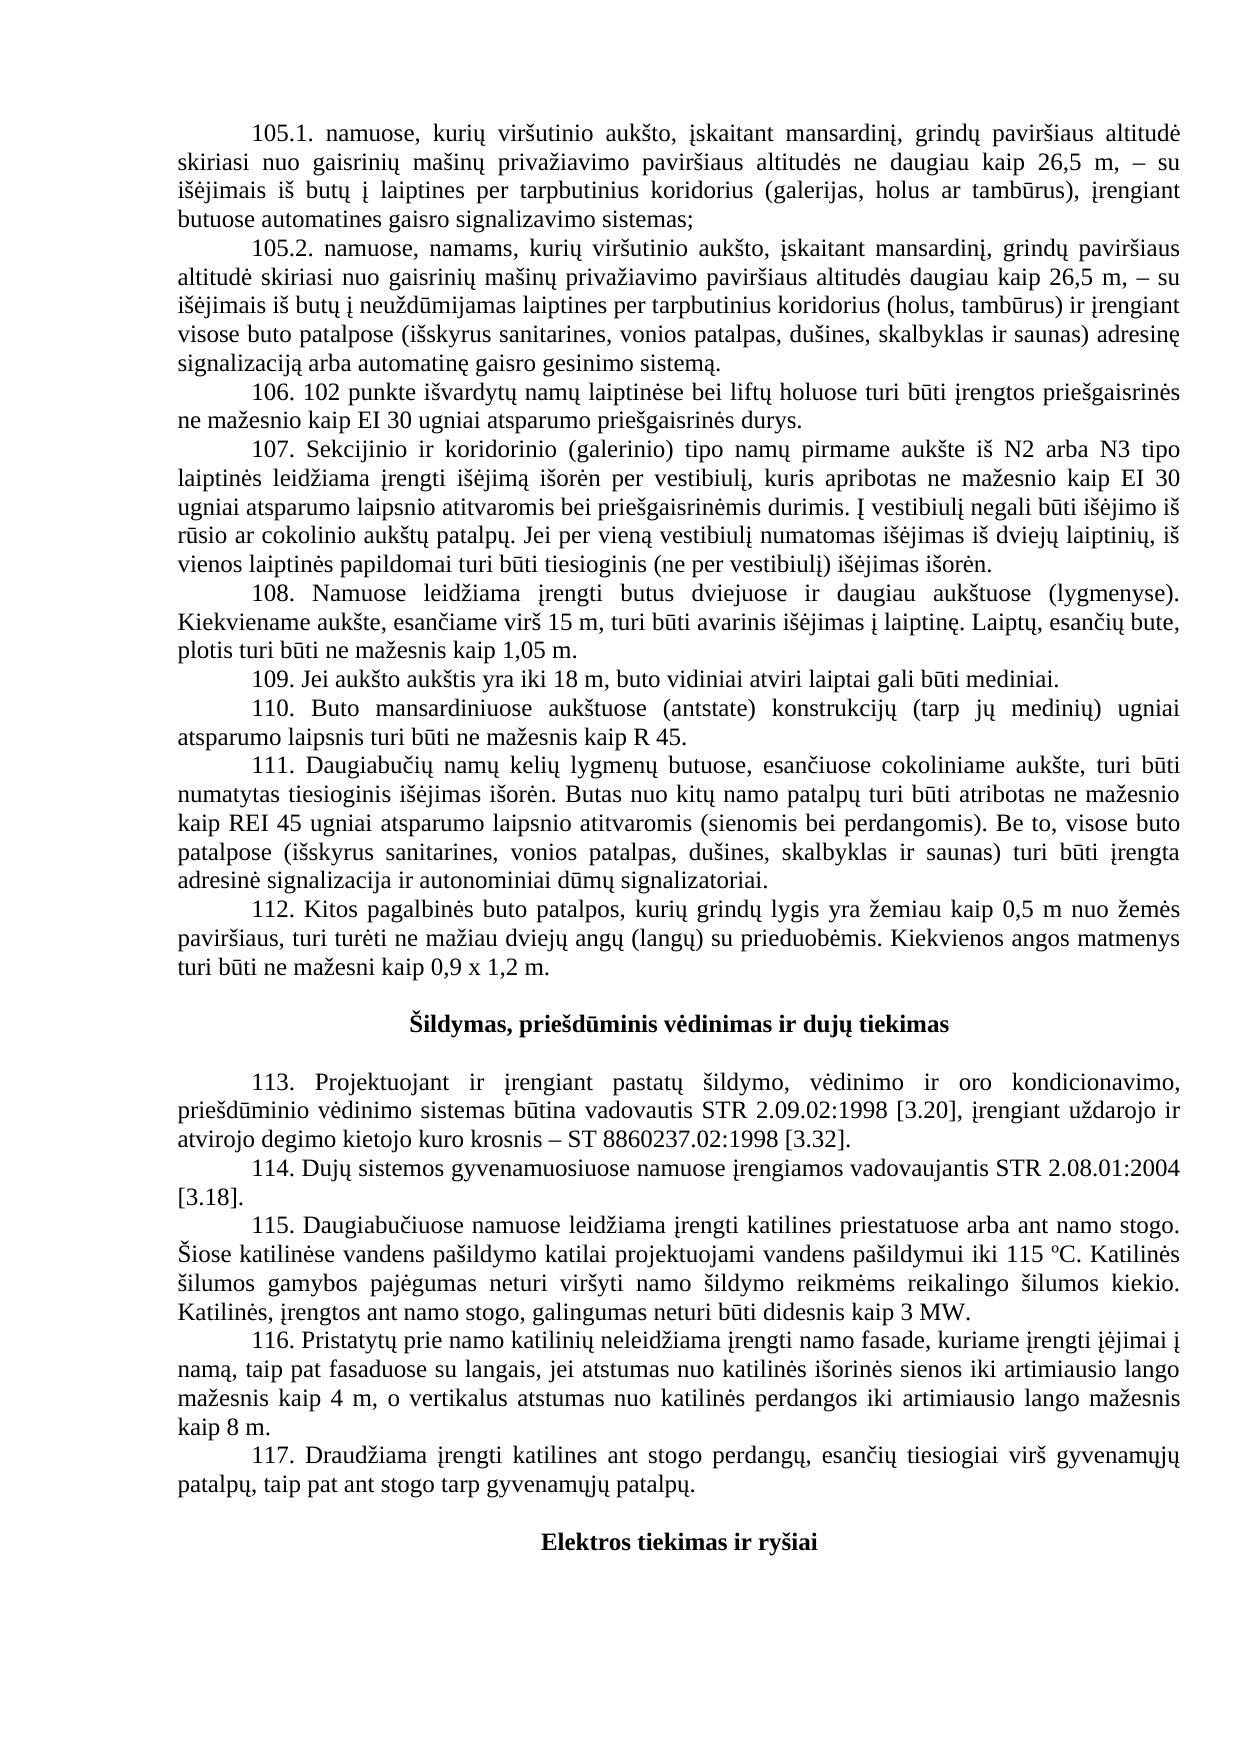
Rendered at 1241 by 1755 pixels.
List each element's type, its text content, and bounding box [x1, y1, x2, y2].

text 113. Projektuojant ir įrengiant pastatų šildymo, vėdinimo ir oro kondicionavimo, priešdūminio vėdinimo sistemas būtina vadovautis STR 2.09.02:1998 [3.20], įrengiant uždarojo ir atvirojo degimo kietojo kuro krosnis – ST 8860237.02:1998 [3.32]. [177, 1067, 1181, 1153]
text 111. Daugiabučių namų kelių lygmenų butuose, esančiuose cokoliniame aukšte, turi būti numatytas tiesioginis išėjimas išorėn. Butas nuo kitų namo patalpų turi būti atribotas ne mažesnio kaip REI 45 ugniai atsparumo laipsnio atitvaromis (sienomis bei perdangomis). Be to, visose buto patalpose (išskyrus sanitarines, vonios patalpas, dušines, skalbyklas ir saunas) turi būti įrengta adresinė signalizacija ir autonominiai dūmų signalizatoriai. [177, 751, 1181, 894]
text 112. Kitos pagalbinės buto patalpos, kurių grindų lygis yra žemiau kaip 0,5 m nuo žemės paviršiaus, turi turėti ne mažiau dviejų angų (langų) su prieduobėmis. Kiekvienos angos matmenys turi būti ne mažesni kaip 0,9 x 1,2 m. [177, 894, 1181, 981]
text 106. 102 punkte išvardytų namų laiptinėse bei liftų holuose turi būti įrengtos priešgaisrinės ne mažesnio kaip EI 30 ugniai atsparumo priešgaisrinės durys. [177, 377, 1181, 434]
text Elektros tiekimas ir ryšiai [177, 1527, 1181, 1556]
text 116. Pristatytų prie namo katilinių neleidžiama įrengti namo fasade, kuriame įrengti įėjimai į namą, taip pat fasaduose su langais, jei atstumas nuo katilinės išorinės sienos iki artimiausio lango mažesnis kaip 4 m, o vertikalus atstumas nuo katilinės perdangos iki artimiausio lango mažesnis kaip 8 m. [177, 1326, 1181, 1441]
text 105.2. namuose, namams, kurių viršutinio aukšto, įskaitant mansardinį, grindų paviršiaus altitudė skiriasi nuo gaisrinių mašinų privažiavimo paviršiaus altitudės daugiau kaip 26,5 m, – su išėjimais iš butų į neuždūmijamas laiptines per tarpbutinius koridorius (holus, tambūrus) ir įrengiant visose buto patalpose (išskyrus sanitarines, vonios patalpas, dušines, skalbyklas ir saunas) adresinę signalizaciją arba automatinę gaisro gesinimo sistemą. [177, 233, 1181, 377]
text 114. Dujų sistemos gyvenamuosiuose namuose įrengiamos vadovaujantis STR 2.08.01:2004 [3.18]. [177, 1153, 1181, 1211]
text 105.1. namuose, kurių viršutinio aukšto, įskaitant mansardinį, grindų paviršiaus altitudė skiriasi nuo gaisrinių mašinų privažiavimo paviršiaus altitudės ne daugiau kaip 26,5 m, – su išėjimais iš butų į laiptines per tarpbutinius koridorius (galerijas, holus ar tambūrus), įrengiant butuose automatines gaisro signalizavimo sistemas; [177, 118, 1181, 233]
text Šildymas, priešdūminis vėdinimas ir dujų tiekimas [177, 1009, 1181, 1038]
text 115. Daugiabučiuose namuose leidžiama įrengti katilines priestatuose arba ant namo stogo. Šiose katilinėse vandens pašildymo katilai projektuojami vandens pašildymui iki 115 ºC. Katilinės šilumos gamybos pajėgumas neturi viršyti namo šildymo reikmėms reikalingo šilumos kiekio. Katilinės, įrengtos ant namo stogo, galingumas neturi būti didesnis kaip 3 MW. [177, 1211, 1181, 1326]
text 110. Buto mansardiniuose aukštuose (antstate) konstrukcijų (tarp jų medinių) ugniai atsparumo laipsnis turi būti ne mažesnis kaip R 45. [177, 693, 1181, 751]
text 109. Jei aukšto aukštis yra iki 18 m, buto vidiniai atviri laiptai gali būti mediniai. [177, 664, 1181, 693]
text 107. Sekcijinio ir koridorinio (galerinio) tipo namų pirmame aukšte iš N2 arba N3 tipo laiptinės leidžiama įrengti išėjimą išorėn per vestibiulį, kuris apribotas ne mažesnio kaip EI 30 ugniai atsparumo laipsnio atitvaromis bei priešgaisrinėmis durimis. Į vestibiulį negali būti išėjimo iš rūsio ar cokolinio aukštų patalpų. Jei per vieną vestibiulį numatomas išėjimas iš dviejų laiptinių, iš vienos laiptinės papildomai turi būti tiesioginis (ne per vestibiulį) išėjimas išorėn. [177, 434, 1181, 578]
text 108. Namuose leidžiama įrengti butus dviejuose ir daugiau aukštuose (lygmenyse). Kiekviename aukšte, esančiame virš 15 m, turi būti avarinis išėjimas į laiptinę. Laiptų, esančių bute, plotis turi būti ne mažesnis kaip 1,05 m. [177, 578, 1181, 664]
text 117. Draudžiama įrengti katilines ant stogo perdangų, esančių tiesiogiai virš gyvenamųjų patalpų, taip pat ant stogo tarp gyvenamųjų patalpų. [177, 1441, 1181, 1498]
